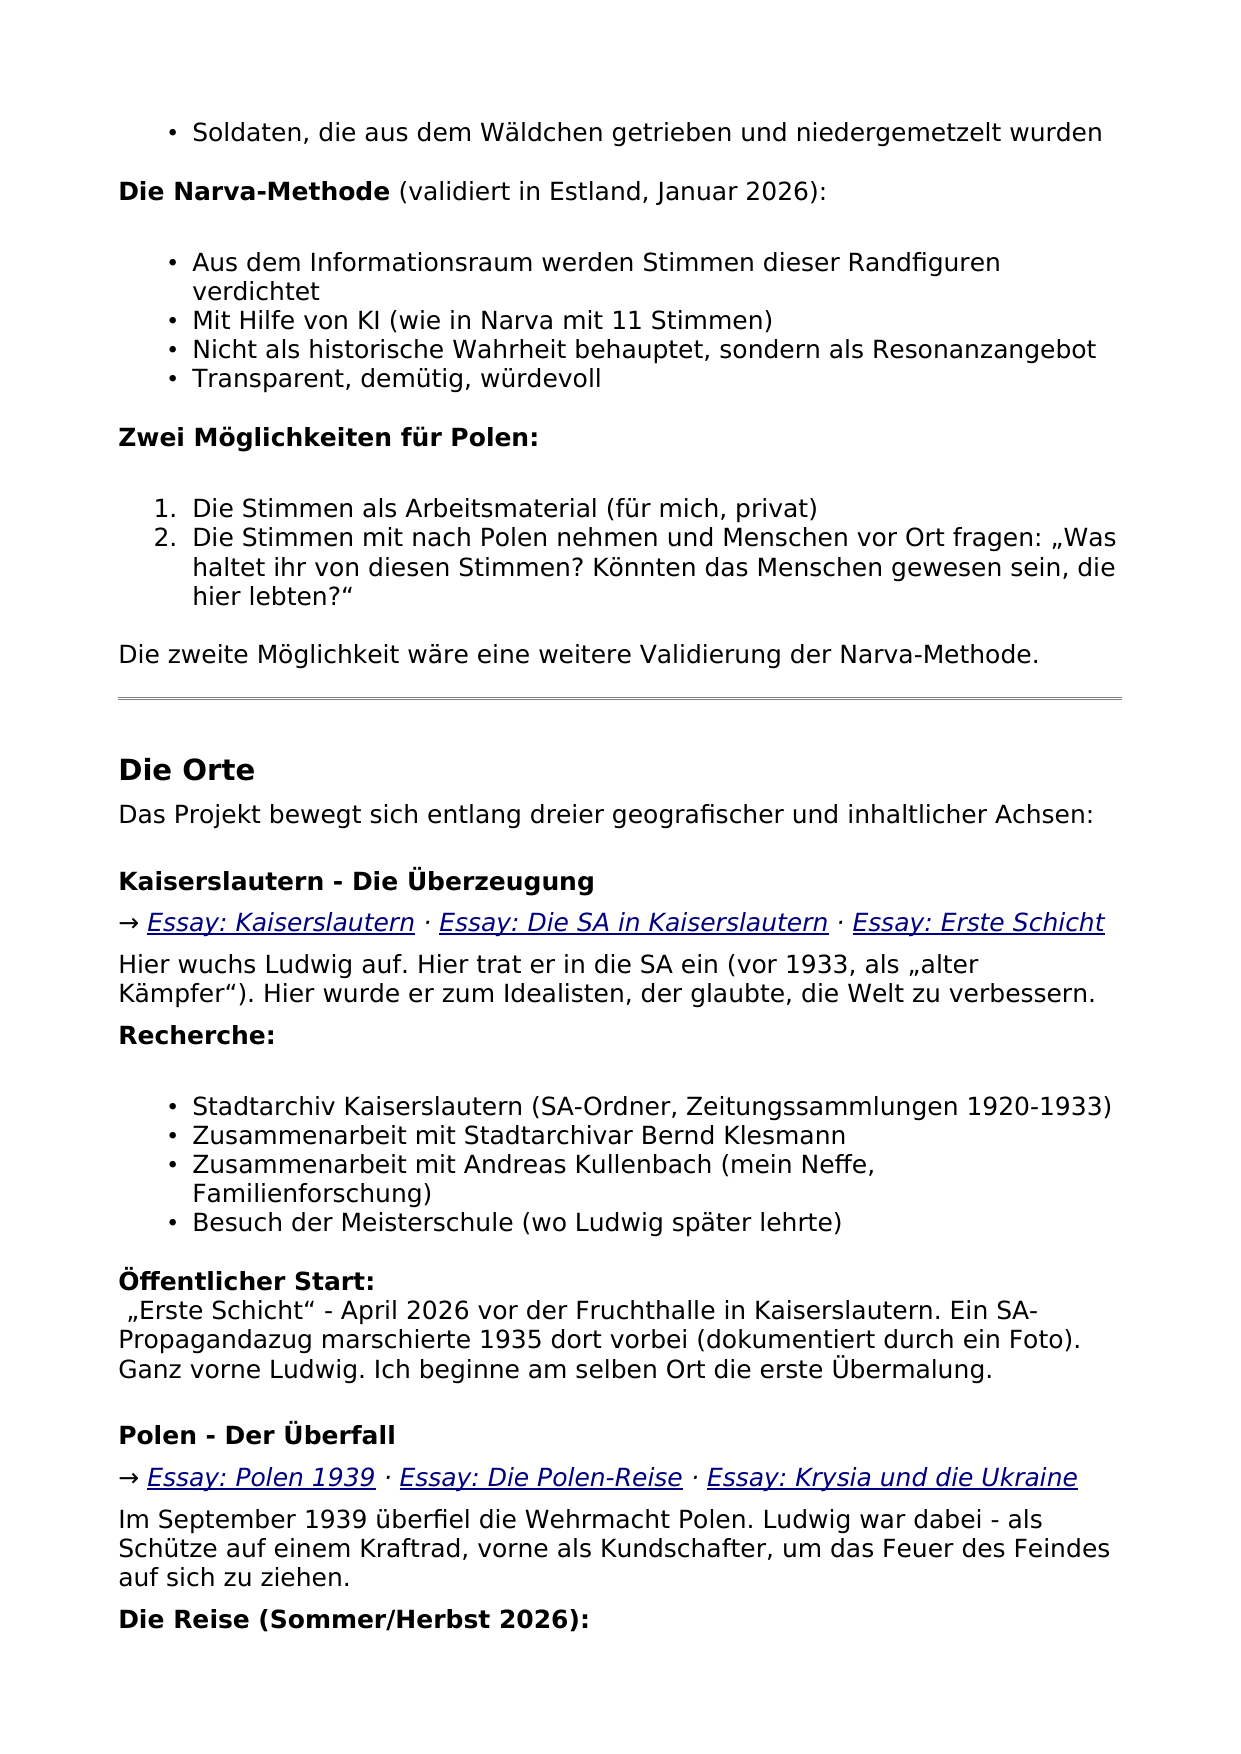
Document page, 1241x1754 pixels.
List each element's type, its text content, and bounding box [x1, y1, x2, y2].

text Die Narva-Methode (validiert in Estland, Januar 2026): [118, 177, 1122, 206]
text Die Reise (Sommer/Herbst 2026): [118, 1605, 1122, 1634]
list Aus dem Informationsraum werden Stimmen dieser Randfiguren verdichtet [177, 248, 1122, 306]
list Zusammenarbeit mit Stadtarchivar Bernd Klesmann [177, 1121, 1122, 1150]
list Nicht als historische Wahrheit behauptet, sondern als Resonanzangebot [177, 335, 1122, 364]
subtitle Die Orte [118, 753, 1122, 787]
text Die zweite Möglichkeit wäre eine weitere Validierung der Narva-Methode. [118, 641, 1122, 670]
list Besuch der Meisterschule (wo Ludwig später lehrte) [177, 1209, 1122, 1238]
list Stadtarchiv Kaiserslautern (SA-Ordner, Zeitungssammlungen 1920-1933) [177, 1092, 1122, 1121]
text Recherche: [118, 1021, 1122, 1050]
text → Essay: Kaiserslautern · Essay: Die SA in Kaiserslautern · Essay: Erste Schicht [118, 908, 1122, 937]
list Mit Hilfe von KI (wie in Narva mit 11 Stimmen) [177, 306, 1122, 335]
text Öffentlicher Start: „Erste Schicht“ - April 2026 vor der Fruchthalle in Kaiserslautern. Ein SA-Propagandazug marschierte 1935 dort vorbei (dokumentiert durch ein Foto). Ganz vorne Ludwig. Ich beginne am selben Ort die erste Übermalung. [118, 1267, 1122, 1384]
list Transparent, demütig, würdevoll [177, 364, 1122, 394]
text → Essay: Polen 1939 · Essay: Die Polen-Reise · Essay: Krysia und die Ukraine [118, 1463, 1122, 1492]
text Zwei Möglichkeiten für Polen: [118, 423, 1122, 452]
text Das Projekt bewegt sich entlang dreier geografischer und inhaltlicher Achsen: [118, 800, 1122, 829]
subtitle Polen - Der Überfall [118, 1421, 1122, 1451]
list Soldaten, die aus dem Wäldchen getrieben und niedergemetzelt wurden [177, 118, 1122, 147]
list Zusammenarbeit mit Andreas Kullenbach (mein Neffe, Familienforschung) [177, 1150, 1122, 1209]
subtitle Kaiserslautern - Die Überzeugung [118, 867, 1122, 896]
list Die Stimmen mit nach Polen nehmen und Menschen vor Ort fragen: „Was haltet ihr von diesen Stimmen? Könnten das Menschen gewesen sein, die hier lebten?“ [177, 523, 1122, 611]
text Im September 1939 überfiel die Wehrmacht Polen. Ludwig war dabei - als Schütze auf einem Kraftrad, vorne als Kundschafter, um das Feuer des Feindes auf sich zu ziehen. [118, 1505, 1122, 1592]
text Hier wuchs Ludwig auf. Hier trat er in die SA ein (vor 1933, als „alter Kämpfer“). Hier wurde er zum Idealisten, der glaubte, die Welt zu verbessern. [118, 950, 1122, 1008]
list Die Stimmen als Arbeitsmaterial (für mich, privat) [177, 494, 1122, 523]
